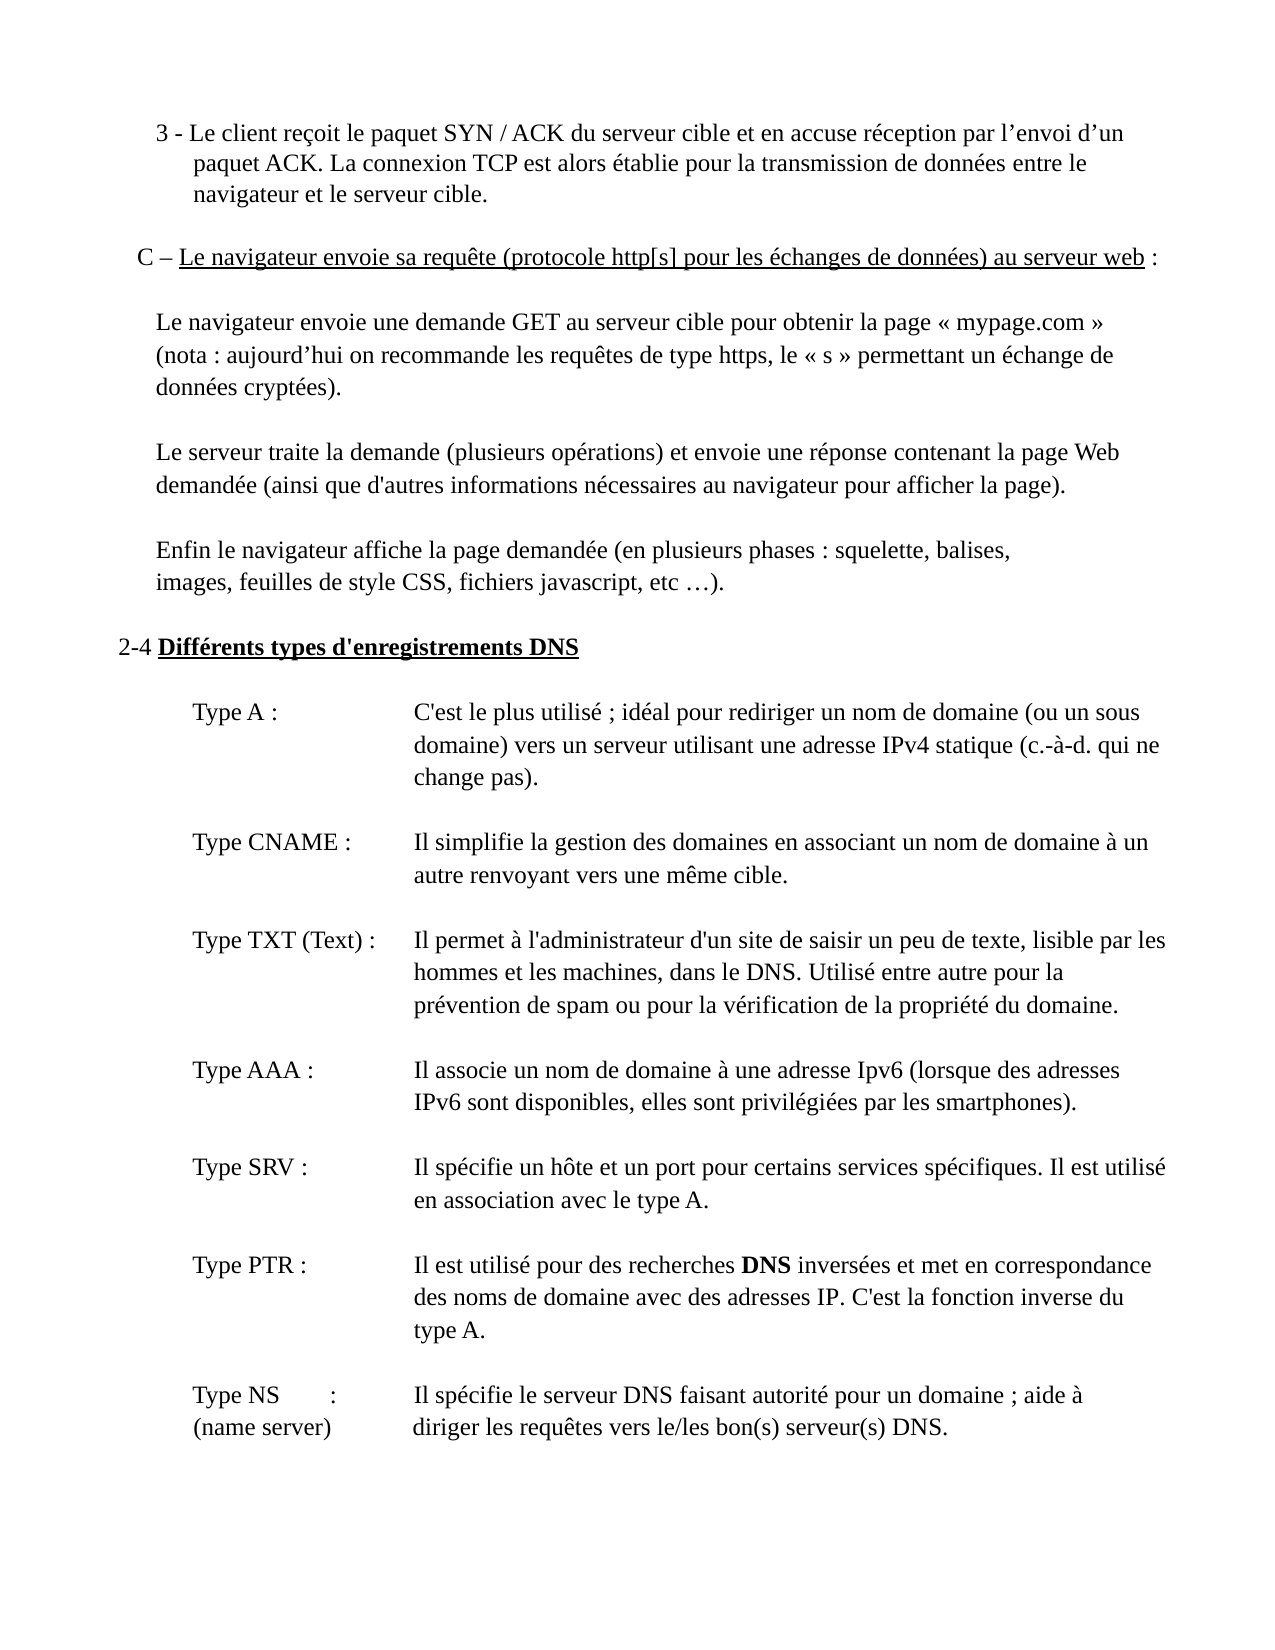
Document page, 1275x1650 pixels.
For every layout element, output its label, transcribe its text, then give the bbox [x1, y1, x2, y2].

text 3 - Le client reçoit le paquet SYN / ACK du serveur cible et en accuse réception par l’envoi d’un [118, 118, 1169, 147]
text navigateur et le serveur cible. [118, 179, 1169, 208]
text Type A : C'est le plus utilisé ; idéal pour rediriger un nom de domaine (ou un sous [118, 695, 1169, 727]
text images, feuilles de style CSS, fichiers javascript, etc …). [118, 565, 1169, 597]
text hommes et les machines, dans le DNS. Utilisé entre autre pour la prévention de spam ou pour la vérification de la propriété du domaine. [118, 955, 1169, 1020]
text autre renvoyant vers une même cible. [118, 857, 1169, 890]
text domaine) vers un serveur utilisant une adresse IPv4 statique (c.-à-d. qui ne [118, 727, 1169, 760]
text Type PTR : Il est utilisé pour des recherches DNS inversées et met en correspondance des noms de domaine avec des adresses IP. C'est la fonction inverse du type A. [118, 1247, 1169, 1345]
text Type AAA : Il associe un nom de domaine à une adresse Ipv6 (lorsque des adresses [118, 1052, 1169, 1085]
text demandée (ainsi que d'autres informations nécessaires au navigateur pour afficher la page). [118, 467, 1169, 500]
text Type NS : Il spécifie le serveur DNS faisant autorité pour un domaine ; aide à [118, 1377, 1169, 1410]
text Type SRV : Il spécifie un hôte et un port pour certains services spécifiques. Il est utilisé en association avec le type A. [118, 1150, 1169, 1215]
text Enfin le navigateur affiche la page demandée (en plusieurs phases : squelette, balises, [118, 532, 1169, 565]
text données cryptées). [118, 370, 1169, 402]
text Le navigateur envoie une demande GET au serveur cible pour obtenir la page « mypage.com » [118, 305, 1169, 337]
text Le serveur traite la demande (plusieurs opérations) et envoie une réponse contenant la page Web [118, 435, 1169, 467]
text C – Le navigateur envoie sa requête (protocole http[s] pour les échanges de données) au serveur web : [118, 240, 1169, 272]
text IPv6 sont disponibles, elles sont privilégiées par les smartphones). [118, 1085, 1169, 1117]
text change pas). [118, 760, 1169, 792]
text (nota : aujourd’hui on recommande les requêtes de type https, le « s » permettant un échange de [118, 337, 1169, 370]
text paquet ACK. La connexion TCP est alors établie pour la transmission de données entre le [118, 148, 1169, 177]
text Type CNAME : Il simplifie la gestion des domaines en associant un nom de domaine à un [118, 825, 1169, 857]
text 2-4 Différents types d'enregistrements DNS [118, 630, 1169, 662]
text (name server) diriger les requêtes vers le/les bon(s) serveur(s) DNS. [118, 1410, 1169, 1442]
text Type TXT (Text) : Il permet à l'administrateur d'un site de saisir un peu de texte, lisible par les [118, 922, 1169, 955]
